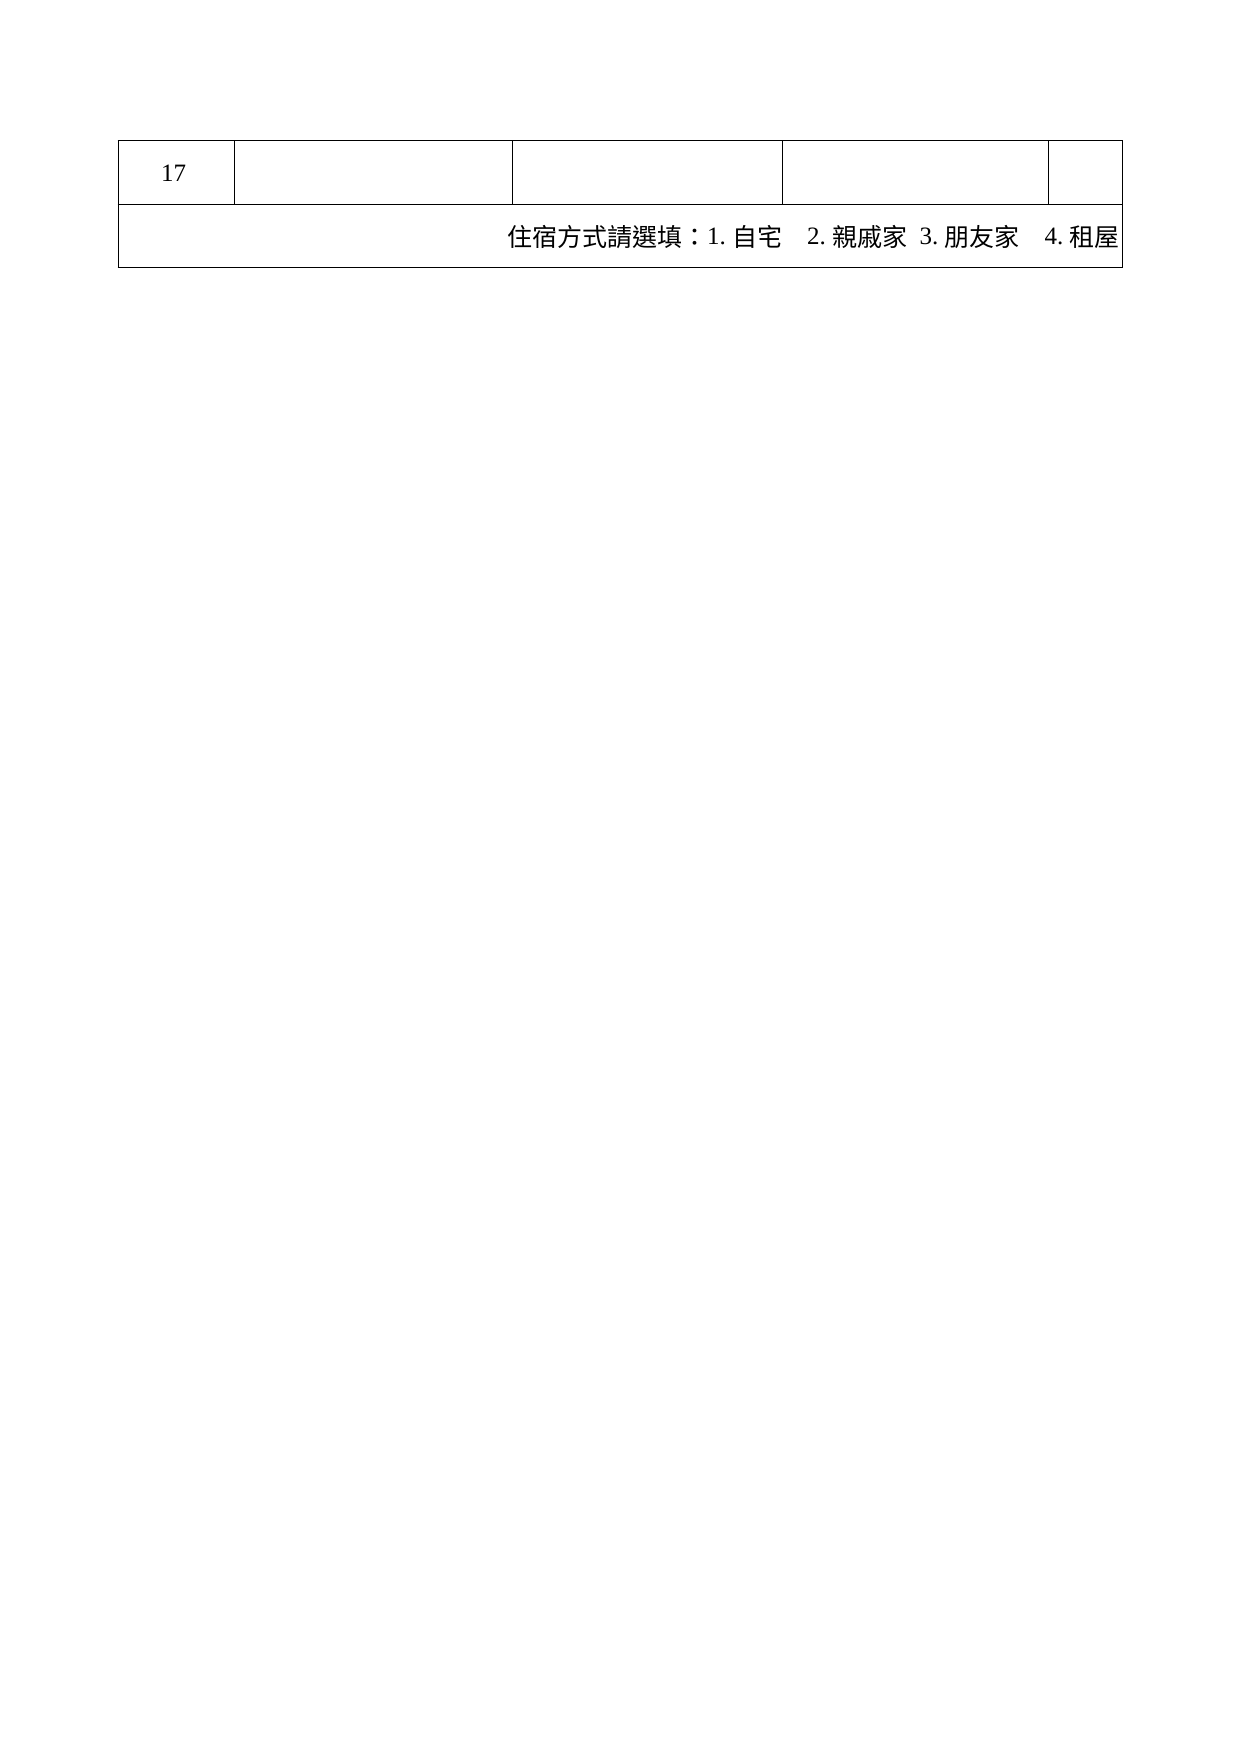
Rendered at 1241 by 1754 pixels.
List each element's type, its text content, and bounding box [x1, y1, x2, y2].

table_cell [783, 141, 1048, 203]
table_cell 住宿方式請選填：1. 自宅 2. 親戚家 3. 朋友家 4. 租屋 [119, 205, 1122, 267]
table_cell [235, 141, 512, 203]
table_cell [119, 141, 234, 203]
table_cell [1049, 141, 1122, 203]
table_cell [513, 141, 782, 203]
